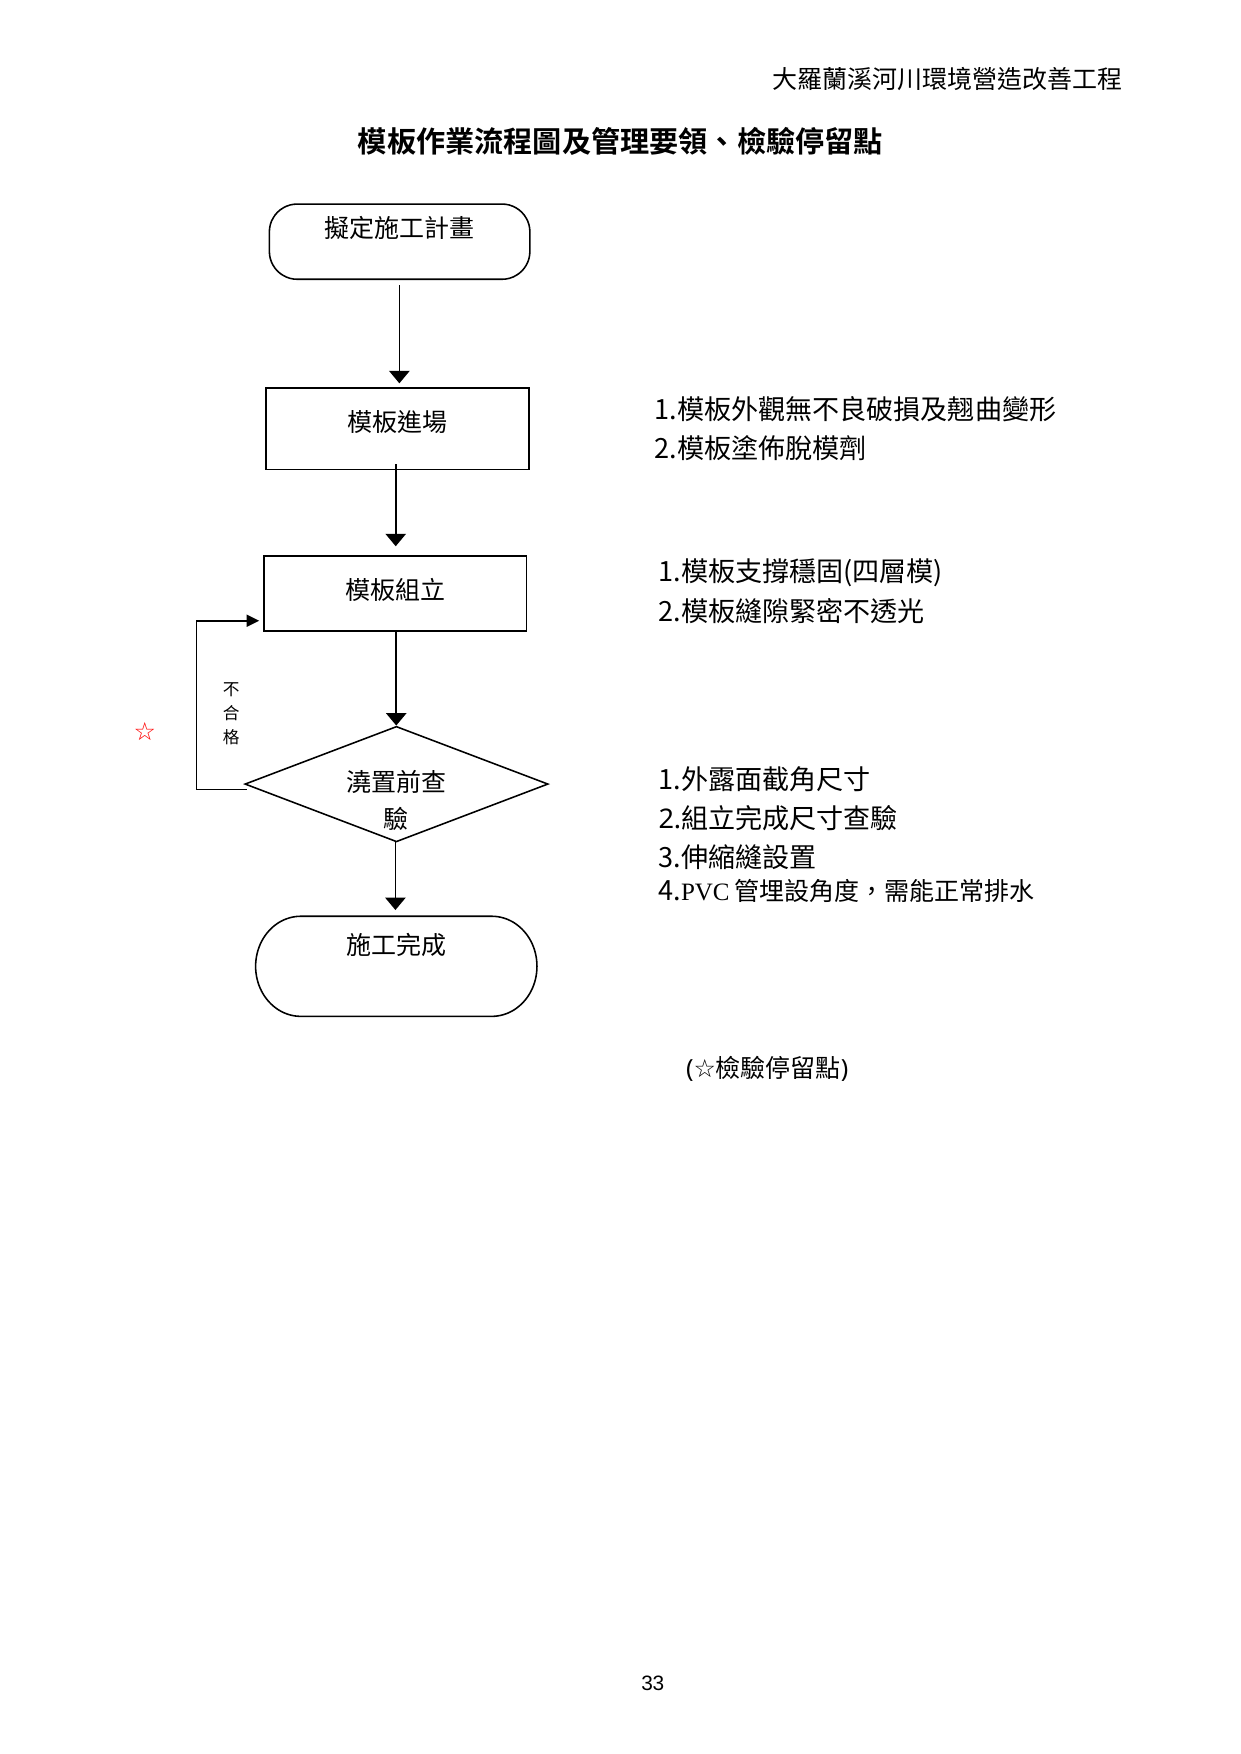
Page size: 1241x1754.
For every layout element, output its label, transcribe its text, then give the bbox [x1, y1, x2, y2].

text ☆ [133, 718, 178, 746]
text 1.模板外觀無不良破損及翹曲變形 [654, 388, 1061, 427]
text 2.模板塗佈脫模劑 [654, 427, 1061, 466]
text 1.模板支撐穩固(四層模) [658, 550, 1091, 589]
text 模板作業流程圖及管理要領、檢驗停留點 [118, 118, 1122, 160]
text (☆檢驗停留點) [686, 1048, 870, 1085]
text 2.組立完成尺寸查驗 [658, 797, 1091, 836]
text 3.伸縮縫設置 [658, 836, 1091, 876]
text 4.PVC管埋設角度，需能正常排水 [658, 876, 1091, 907]
text 1.外露面截角尺寸 [658, 758, 1091, 797]
text 2.模板縫隙緊密不透光 [658, 589, 1091, 629]
